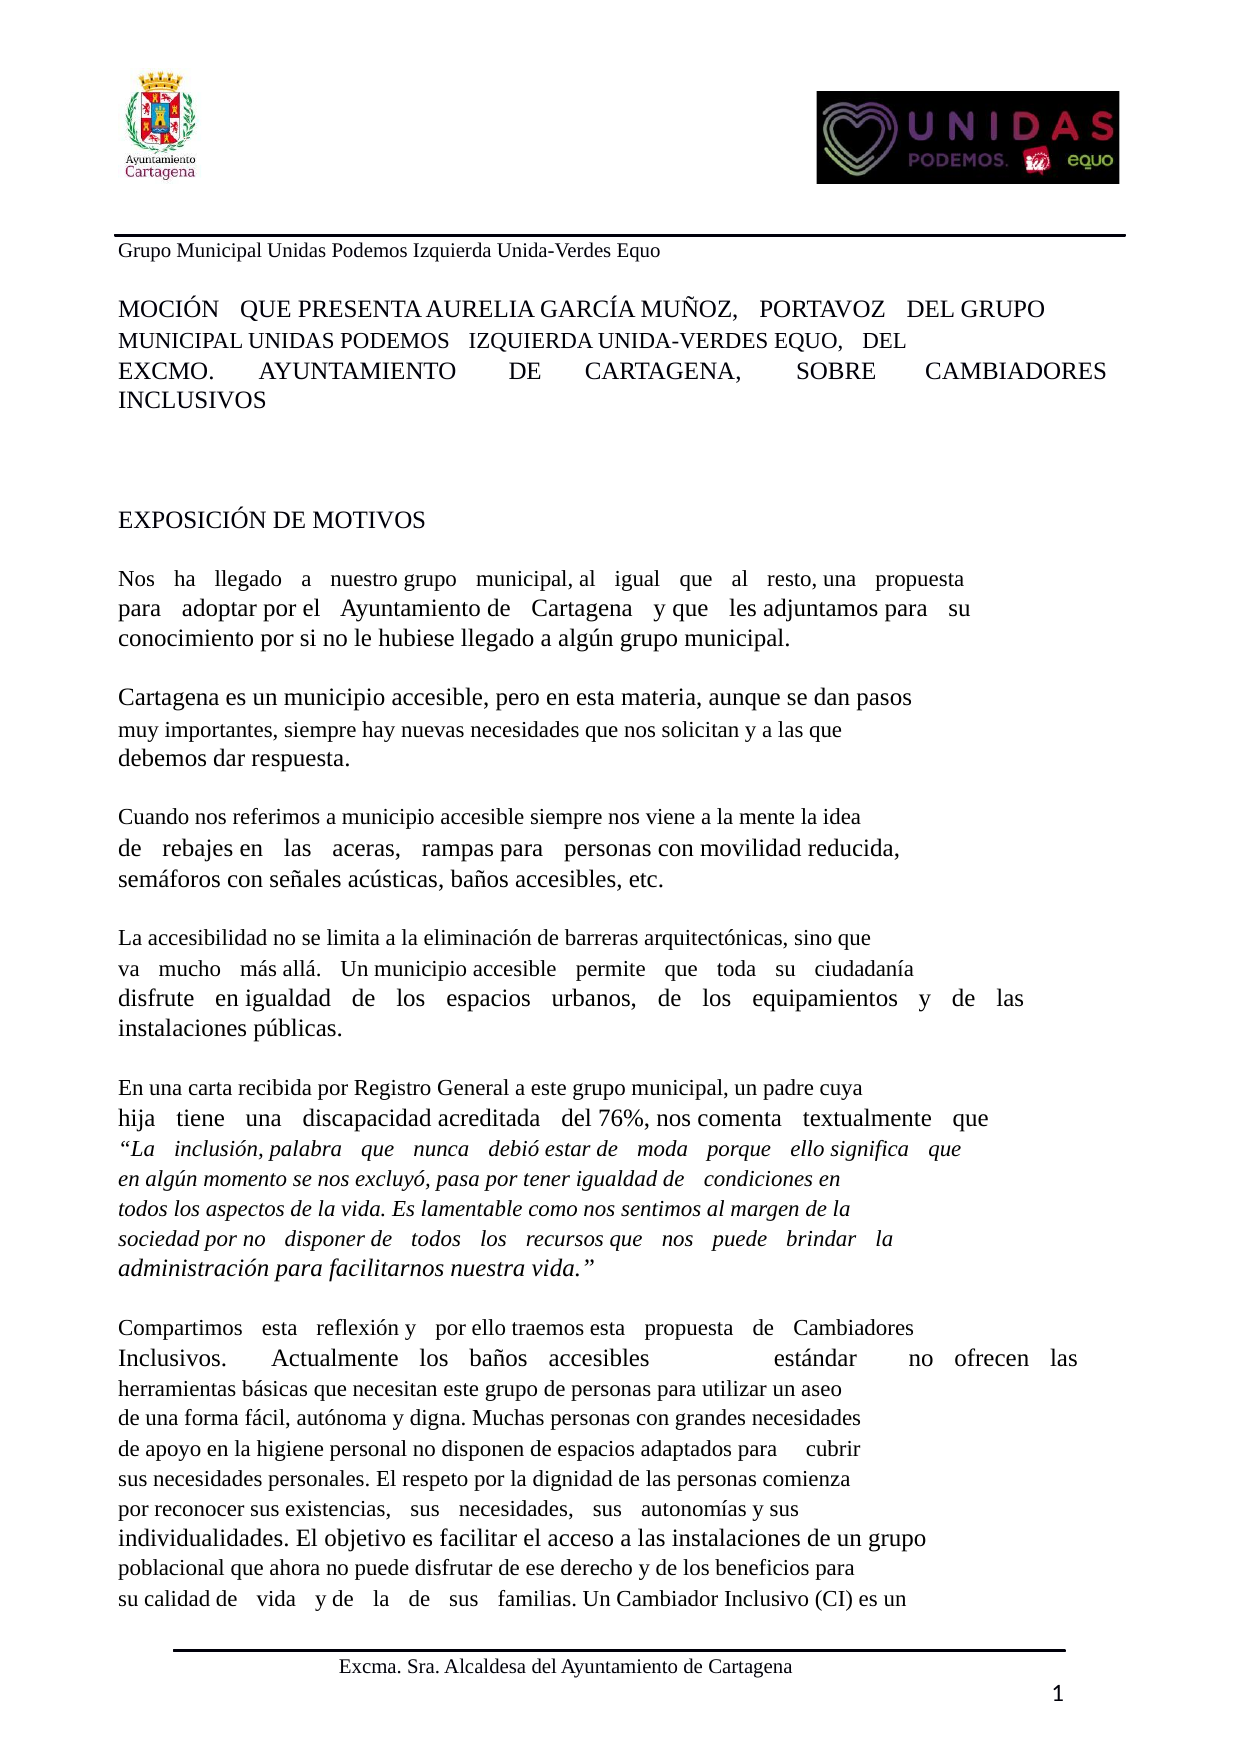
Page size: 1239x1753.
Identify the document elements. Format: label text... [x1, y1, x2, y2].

text Grupo Municipal Unidas Podemos Izquierda Unida-Verdes Equo [118, 234, 1239, 263]
text Cartagena es un municipio accesible, pero en esta materia, aunque se dan pasos [118, 675, 1239, 713]
text en algún momento se nos excluyó, pasa por tener igualdad de condiciones en [118, 1162, 1239, 1193]
text herramientas básicas que necesitan este grupo de personas para utilizar un aseo [118, 1372, 1239, 1402]
text INCLUSIVOS [118, 385, 1239, 414]
text Nos ha llegado a nuestro grupo municipal, al igual que al resto, una propuesta [118, 557, 1239, 593]
text debemos dar respuesta. [118, 743, 1239, 772]
text semáforos con señales acústicas, baños accesibles, etc. [118, 863, 1239, 893]
text EXCMO. AYUNTAMIENTO DE CARTAGENA, SOBRE CAMBIADORES [118, 355, 1239, 385]
text Excma. Sra. Alcaldesa del Ayuntamiento de Cartagena [339, 1656, 1239, 1677]
text de apoyo en la higiene personal no disponen de espacios adaptados para cubrir [118, 1432, 1239, 1462]
text 1 [1051, 1677, 1239, 1708]
text administración para facilitarnos nuestra vida.” [118, 1253, 1239, 1282]
text MUNICIPAL UNIDAS PODEMOS IZQUIERDA UNIDA-VERDES EQUO, DEL [118, 326, 1239, 355]
text conocimiento por si no le hubiese llegado a algún grupo municipal. [118, 622, 1239, 653]
text individualidades. El objetivo es facilitar el acceso a las instalaciones de un grupo [118, 1522, 1239, 1552]
text Cuando nos referimos a municipio accesible siempre nos viene a la mente la idea [118, 794, 1239, 832]
text por reconocer sus existencias, sus necesidades, sus autonomías y sus [118, 1493, 1239, 1522]
text poblacional que ahora no puede disfrutar de ese derecho y de los beneficios para [118, 1552, 1239, 1582]
text Inclusivos. Actualmente los baños accesibles estándar no ofrecen las [118, 1343, 1239, 1372]
text instalaciones públicas. [118, 1012, 1239, 1043]
text disfrute en igualdad de los espacios urbanos, de los equipamientos y de las [118, 982, 1239, 1012]
text Compartimos esta reflexión y por ello traemos esta propuesta de Cambiadores [118, 1304, 1239, 1343]
text hija tiene una discapacidad acreditada del 76%, nos comenta textualmente que [118, 1103, 1239, 1132]
picture [816, 91, 1120, 184]
text “La inclusión, palabra que nunca debió estar de moda porque ello significa que [118, 1132, 1239, 1162]
text En una carta recibida por Registro General a este grupo municipal, un padre cuya [118, 1065, 1239, 1103]
text para adoptar por el Ayuntamiento de Cartagena y que les adjuntamos para su [118, 593, 1239, 622]
text muy importantes, siempre hay nuevas necesidades que nos solicitan y a las que [118, 713, 1239, 743]
text todos los aspectos de la vida. Es lamentable como nos sentimos al margen de la [118, 1193, 1239, 1222]
text EXPOSICIÓN DE MOTIVOS [118, 503, 1239, 535]
text de rebajes en las aceras, rampas para personas con movilidad reducida, [118, 832, 1239, 863]
text su calidad de vida y de la de sus familias. Un Cambiador Inclusivo (CI) es un [118, 1582, 1239, 1612]
text La accesibilidad no se limita a la eliminación de barreras arquitectónicas, sino que [118, 915, 1239, 953]
picture [118, 68, 202, 184]
text sociedad por no disponer de todos los recursos que nos puede brindar la [118, 1222, 1239, 1253]
text MOCIÓN QUE PRESENTA AURELIA GARCÍA MUÑOZ, PORTAVOZ DEL GRUPO [118, 285, 1239, 326]
text sus necesidades personales. El respeto por la dignidad de las personas comienza [118, 1462, 1239, 1493]
text de una forma fácil, autónoma y digna. Muchas personas con grandes necesidades [118, 1402, 1239, 1432]
text va mucho más allá. Un municipio accesible permite que toda su ciudadanía [118, 953, 1239, 982]
